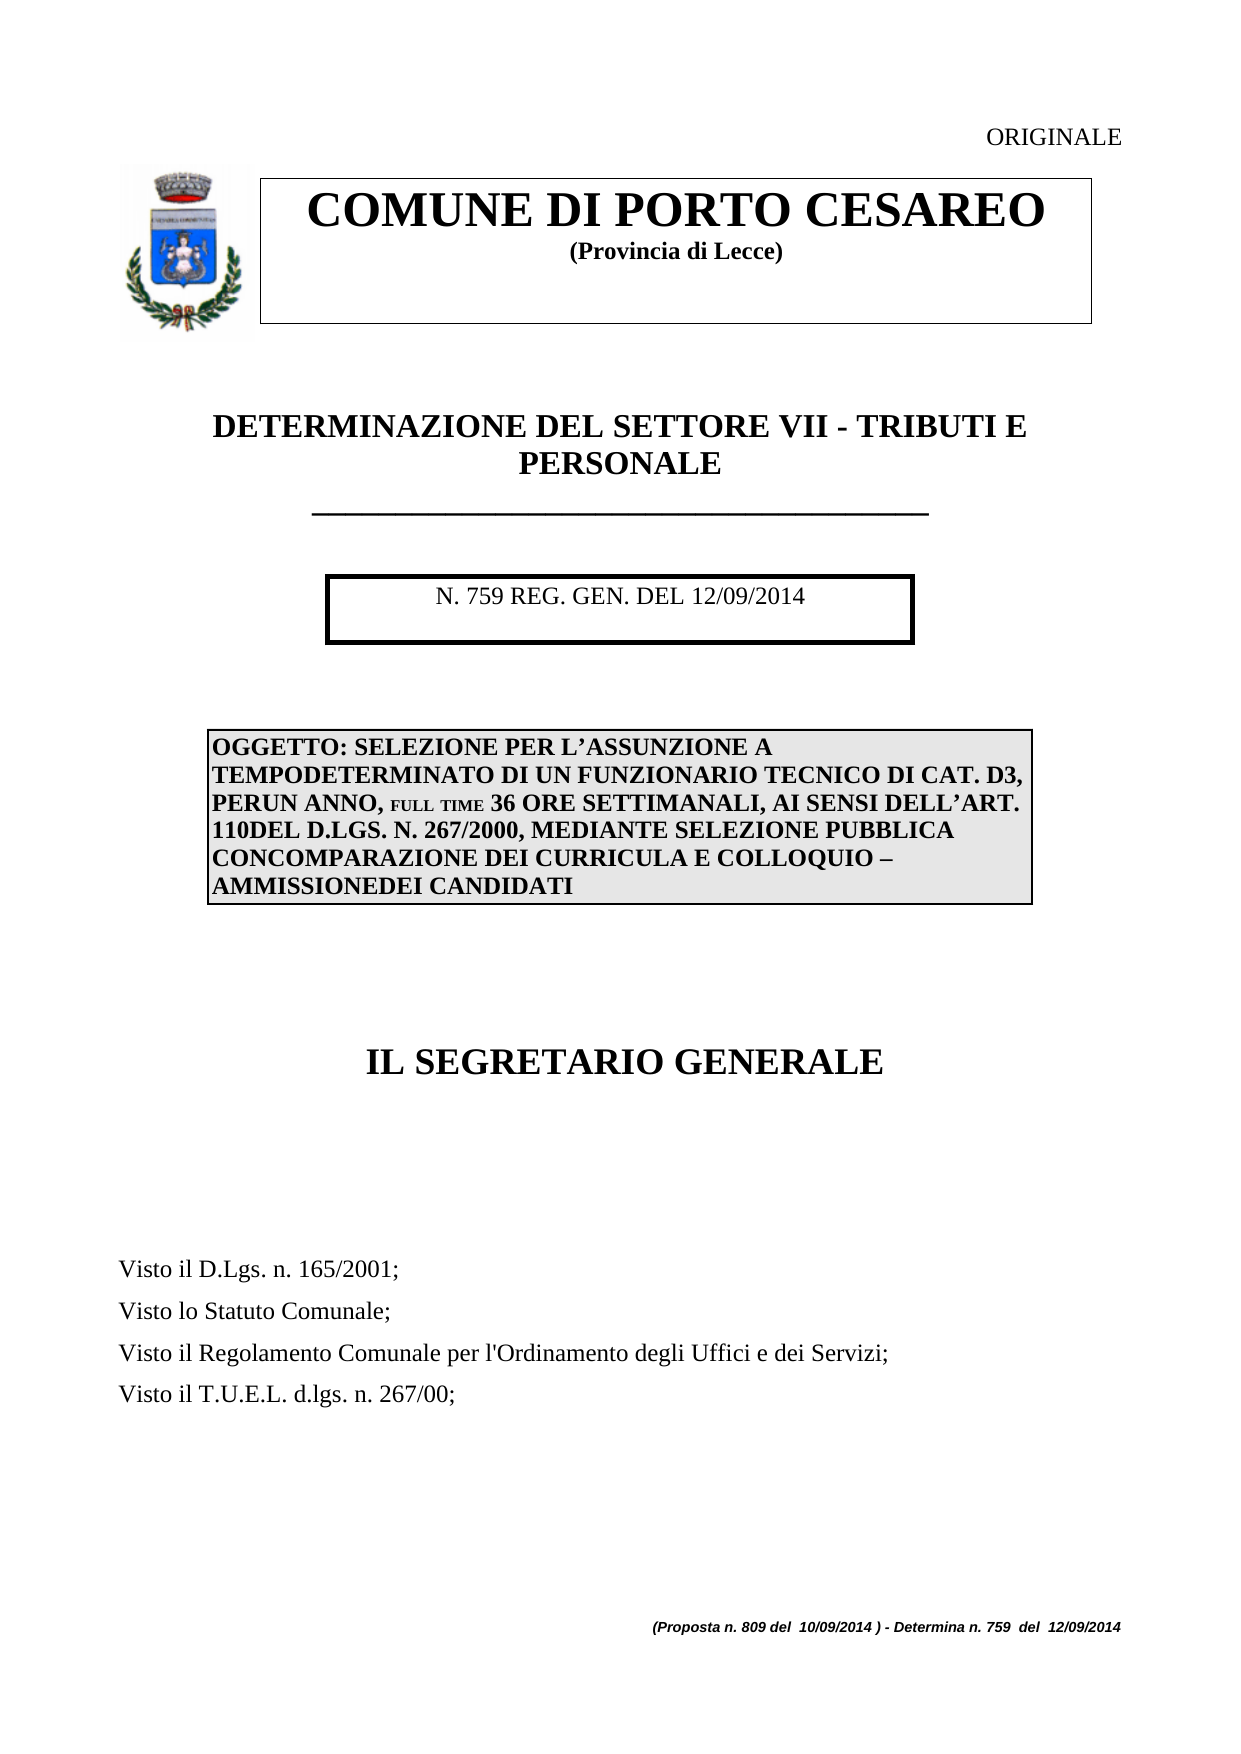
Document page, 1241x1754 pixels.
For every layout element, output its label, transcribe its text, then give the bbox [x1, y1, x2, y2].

text Visto lo Statuto Comunale; [118, 1297, 1122, 1325]
text ORIGINALE [118, 123, 1122, 150]
text DETERMINAZIONE DEL SETTORE VII - TRIBUTI E PERSONALE [118, 408, 1122, 481]
text _____________________________________ [118, 481, 1122, 518]
text OGGETTO: SELEZIONE PER L’ASSUNZIONE A TEMPODETERMINATO DI UN FUNZIONARIO TECNICO DI CAT. D3, PERUN ANNO, full time 36 ORE SETTIMANALI, AI SENSI DELL’ART. 110DEL D.LGS. N. 267/2000, MEDIANTE SELEZIONE PUBBLICA CONCOMPARAZIONE DEI CURRICULA E COLLOQUIO –AMMISSIONEDEI CANDIDATI [209, 731, 1031, 903]
text IL SEGRETARIO GENERALE [118, 1041, 1122, 1082]
text Visto il Regolamento Comunale per l'Ordinamento degli Uffici e dei Servizi; [118, 1339, 1122, 1366]
text Visto il T.U.E.L. d.lgs. n. 267/00; [118, 1380, 1122, 1408]
text Visto il D.Lgs. n. 165/2001; [118, 1256, 1122, 1283]
text (Provincia di Lecce) [261, 233, 1091, 265]
text COMUNE DI PORTO CESAREO [261, 179, 1091, 233]
text N. 759 REG. GEN. DEL 12/09/2014 [330, 579, 910, 609]
